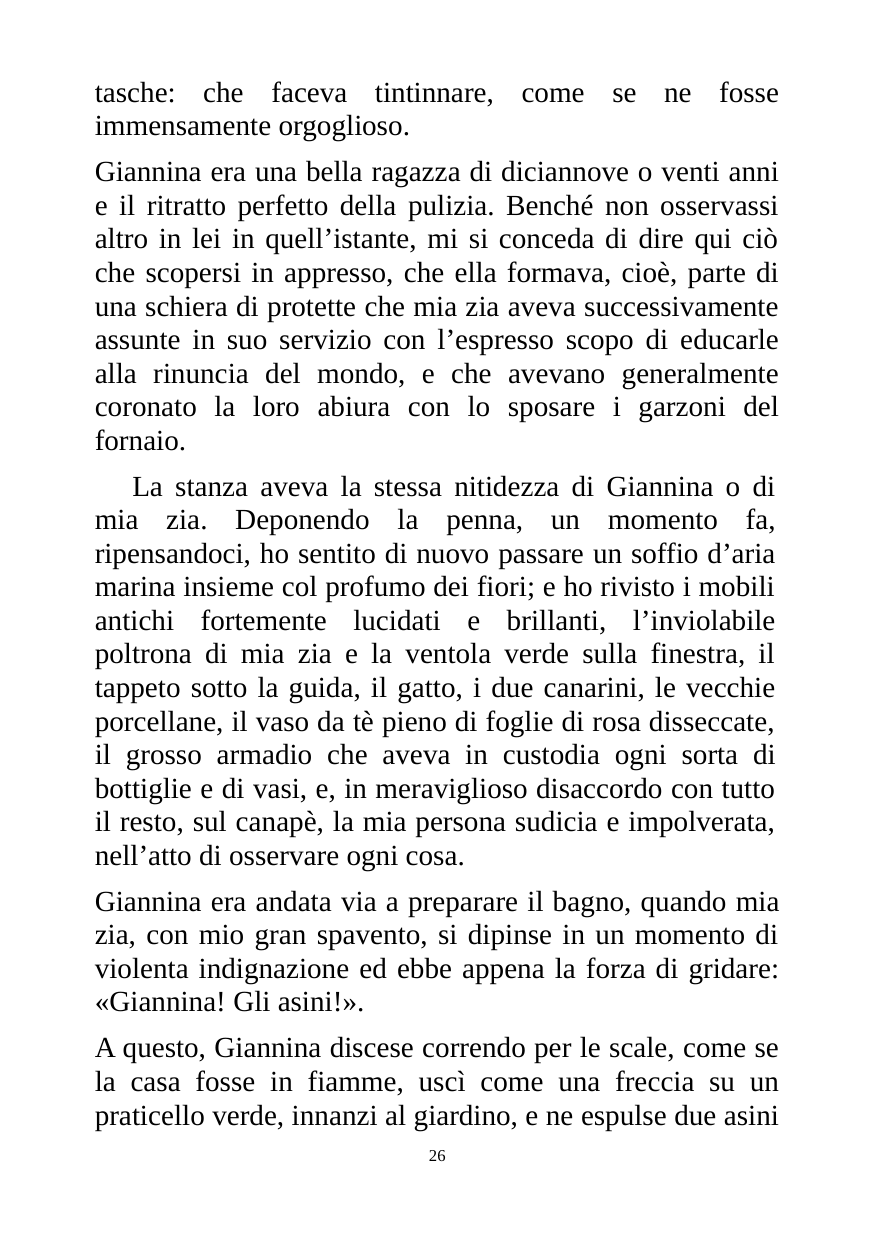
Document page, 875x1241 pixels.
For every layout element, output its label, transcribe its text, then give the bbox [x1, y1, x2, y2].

text tasche: che faceva tintinnare, come se ne fosse immensamente orgoglioso. [94, 75, 779, 142]
text La stanza aveva la stessa nitidezza di Giannina o di mia zia. Deponendo la penna, un momento fa, ripensandoci, ho sentito di nuovo passare un soffio d’aria marina insieme col profumo dei fiori; e ho rivisto i mobili antichi fortemente lucidati e brillanti, l’inviolabile poltrona di mia zia e la ventola verde sulla finestra, il tappeto sotto la guida, il gatto, i due canarini, le vecchie porcellane, il vaso da tè pieno di foglie di rosa disseccate, il grosso armadio che aveva in custodia ogni sorta di bottiglie e di vasi, e, in meraviglioso disaccordo con tutto il resto, sul canapè, la mia persona sudicia e impolverata, nell’atto di osservare ogni cosa. [94, 469, 776, 871]
text A questo, Giannina discese correndo per le scale, come se la casa fosse in fiamme, uscì come una freccia su un praticello verde, innanzi al giardino, e ne espulse due asini [94, 1031, 779, 1131]
text Giannina era andata via a preparare il bagno, quando mia zia, con mio gran spavento, si dipinse in un momento di violenta indignazione ed ebbe appena la forza di gridare: «Giannina! Gli asini!». [94, 884, 779, 1018]
text Giannina era una bella ragazza di diciannove o venti anni e il ritratto perfetto della pulizia. Benché non osservassi altro in lei in quell’istante, mi si conceda di dire qui ciò che scopersi in appresso, che ella formava, cioè, parte di una schiera di protette che mia zia aveva successivamente assunte in suo servizio con l’espresso scopo di educarle alla rinuncia del mondo, e che avevano generalmente coronato la loro abiura con lo sposare i garzoni del fornaio. [94, 154, 779, 456]
